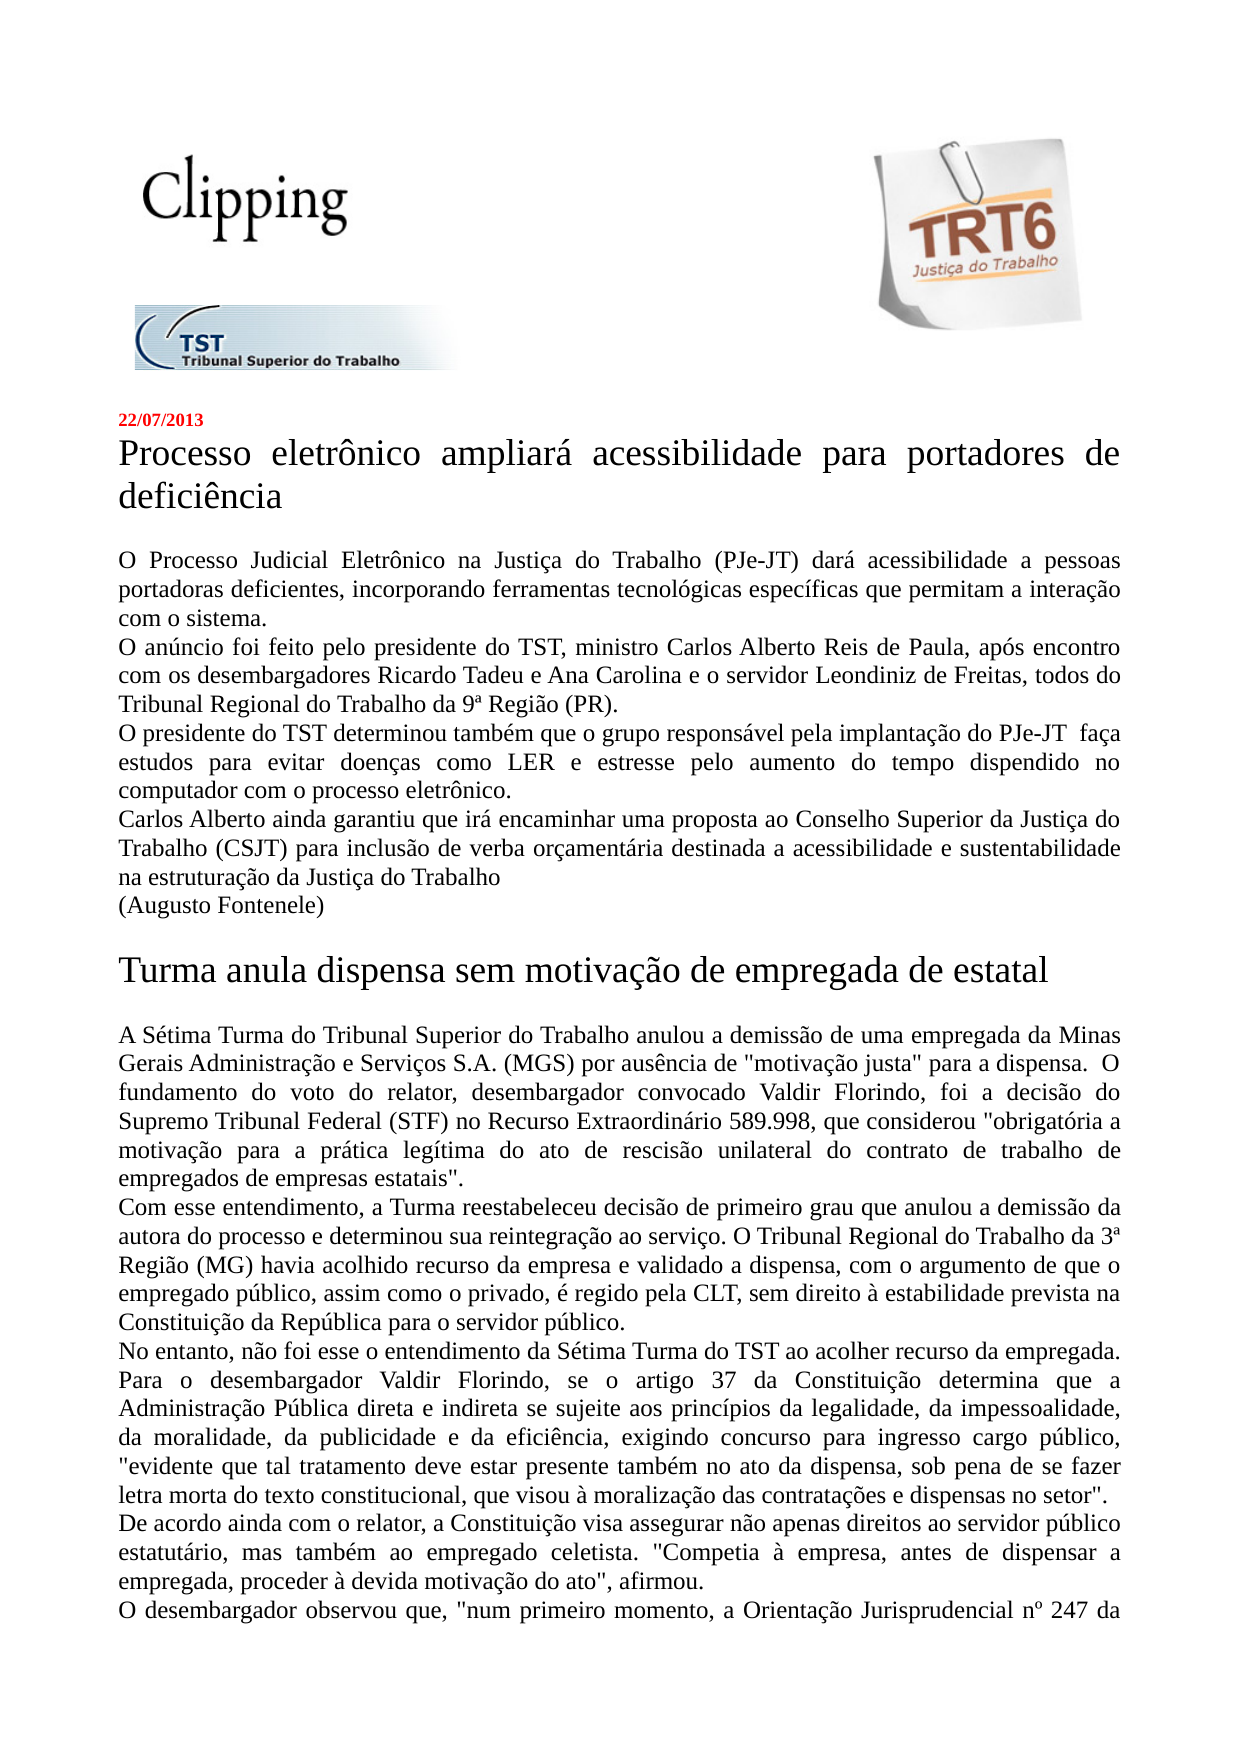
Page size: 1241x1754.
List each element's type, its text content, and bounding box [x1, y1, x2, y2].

text De acordo ainda com o relator, a Constituição visa assegurar não apenas direitos ao servidor público estatutário, mas também ao empregado celetista. "Competia à empresa, antes de dispensar a empregada, proceder à devida motivação do ato", afirmou. [118, 1508, 1122, 1595]
text O Processo Judicial Eletrônico na Justiça do Trabalho (PJe-JT) dará acessibilidade a pessoas portadoras deficientes, incorporando ferramentas tecnológicas específicas que permitam a interação com o sistema. [118, 545, 1122, 632]
picture [134, 305, 477, 371]
text (Augusto Fontenele) [118, 890, 1122, 919]
text Processo eletrônico ampliará acessibilidade para portadores de deficiência [118, 430, 1122, 517]
text 22/07/2013 [118, 409, 1122, 430]
picture [134, 127, 378, 259]
text Carlos Alberto ainda garantiu que irá encaminhar uma proposta ao Conselho Superior da Justiça do Trabalho (CSJT) para inclusão de verba orçamentária destinada a acessibilidade e sustentabilidade na estruturação da Justiça do Trabalho [118, 804, 1122, 890]
text O presidente do TST determinou também que o grupo responsável pela implantação do PJe-JT faça estudos para evitar doenças como LER e estresse pelo aumento do tempo dispendido no computador com o processo eletrônico. [118, 718, 1122, 804]
text Com esse entendimento, a Turma reestabeleceu decisão de primeiro grau que anulou a demissão da autora do processo e determinou sua reintegração ao serviço. O Tribunal Regional do Trabalho da 3ª Região (MG) havia acolhido recurso da empresa e validado a dispensa, com o argumento de que o empregado público, assim como o privado, é regido pela CLT, sem direito à estabilidade prevista na Constituição da República para o servidor público. [118, 1192, 1122, 1336]
text No entanto, não foi esse o entendimento da Sétima Turma do TST ao acolher recurso da empregada. Para o desembargador Valdir Florindo, se o artigo 37 da Constituição determina que a Administração Pública direta e indireta se sujeite aos princípios da legalidade, da impessoalidade, da moralidade, da publicidade e da eficiência, exigindo concurso para ingresso cargo público, "evidente que tal tratamento deve estar presente também no ato da dispensa, sob pena de se fazer letra morta do texto constitucional, que visou à moralização das contratações e dispensas no setor". [118, 1336, 1122, 1508]
picture [851, 127, 1117, 340]
text O desembargador observou que, "num primeiro momento, a Orientação Jurisprudencial nº 247 da [118, 1595, 1122, 1623]
text Turma anula dispensa sem motivação de empregada de estatal [118, 948, 1122, 991]
text O anúncio foi feito pelo presidente do TST, ministro Carlos Alberto Reis de Paula, após encontro com os desembargadores Ricardo Tadeu e Ana Carolina e o servidor Leondiniz de Freitas, todos do Tribunal Regional do Trabalho da 9ª Região (PR). [118, 632, 1122, 718]
text A Sétima Turma do Tribunal Superior do Trabalho anulou a demissão de uma empregada da Minas Gerais Administração e Serviços S.A. (MGS) por ausência de "motivação justa" para a dispensa. O fundamento do voto do relator, desembargador convocado Valdir Florindo, foi a decisão do Supremo Tribunal Federal (STF) no Recurso Extraordinário 589.998, que considerou "obrigatória a motivação para a prática legítima do ato de rescisão unilateral do contrato de trabalho de empregados de empresas estatais". [118, 1020, 1122, 1192]
